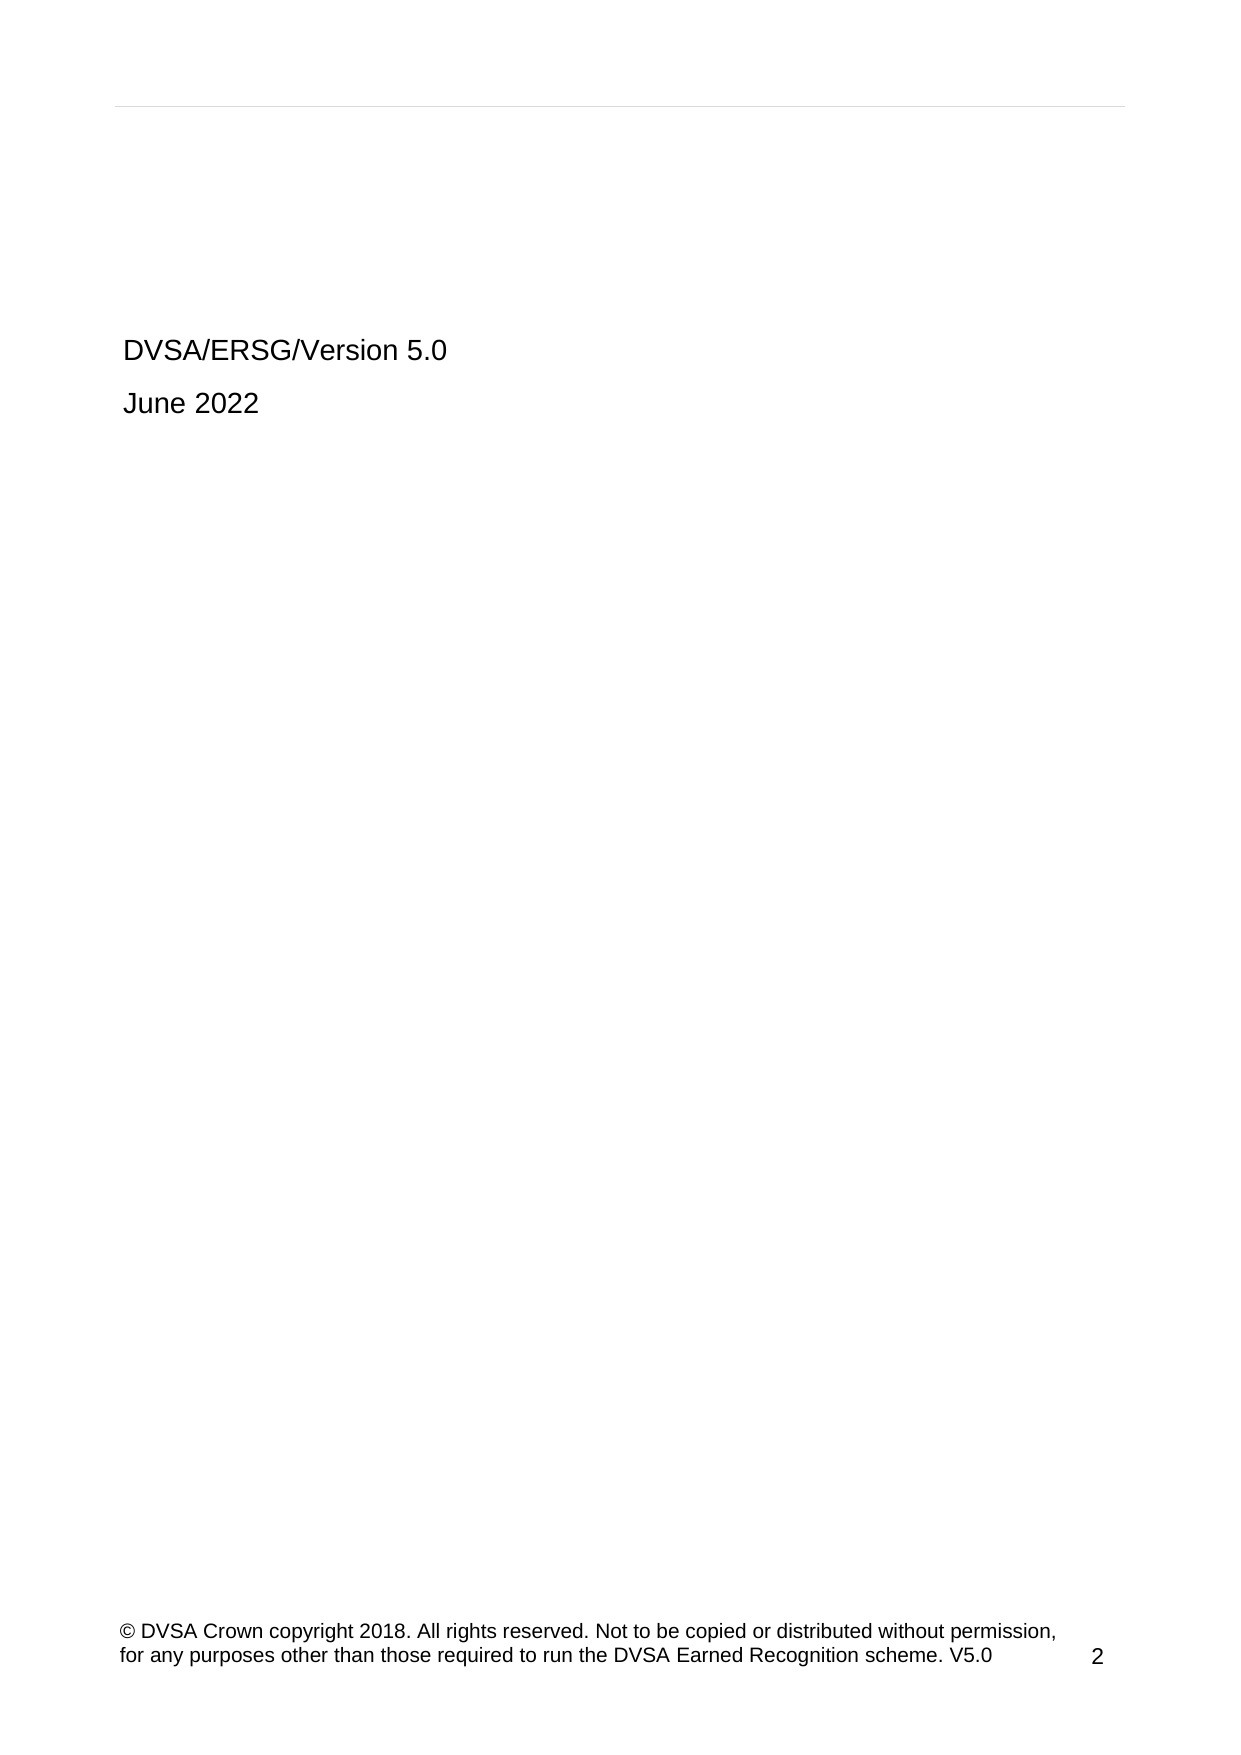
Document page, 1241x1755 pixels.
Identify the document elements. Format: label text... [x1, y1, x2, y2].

text June 2022 [123, 386, 1241, 419]
text DVSA/ERSG/Version 5.0 [123, 333, 1241, 367]
